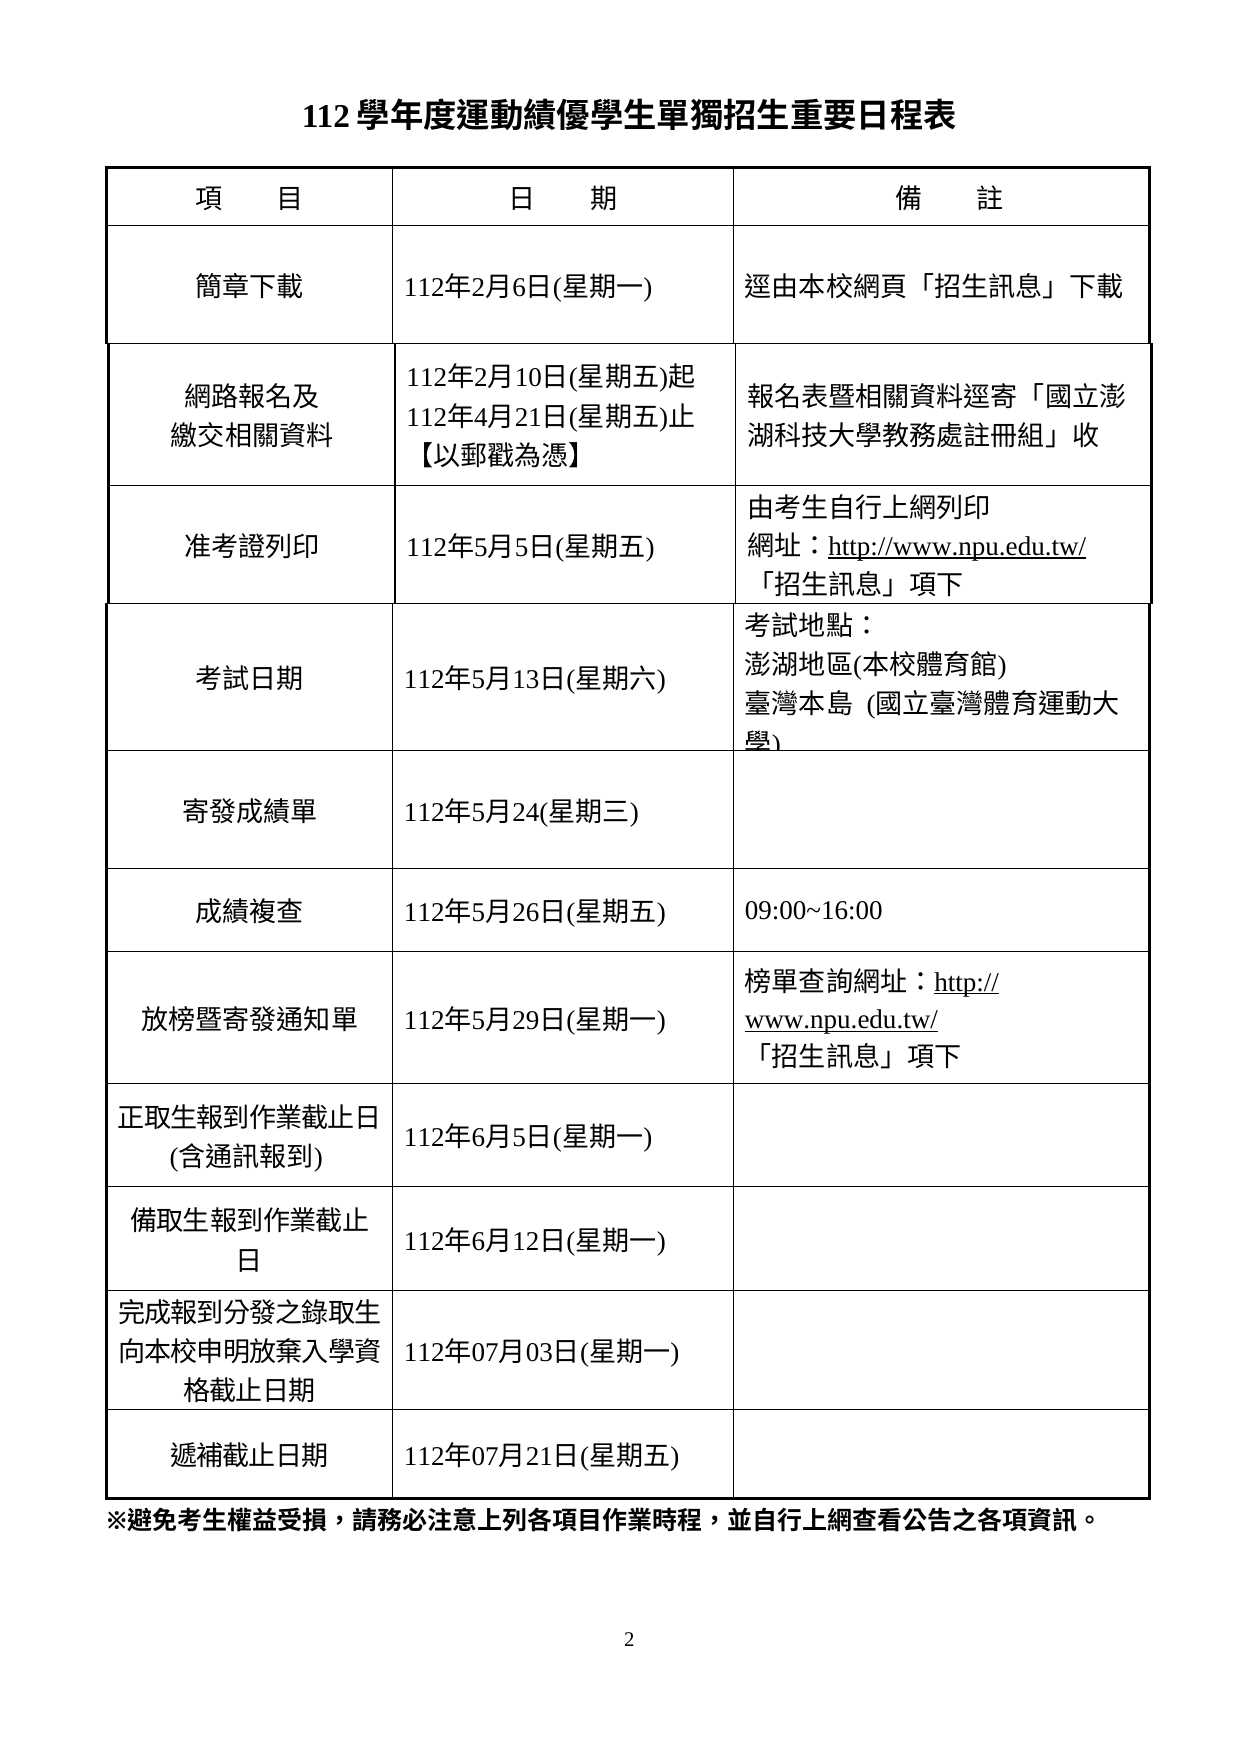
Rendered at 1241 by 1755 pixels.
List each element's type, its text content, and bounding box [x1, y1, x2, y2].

text 112學年度運動績優學生單獨招生重要日程表 [106, 89, 1152, 137]
table_cell 112年5月5日(星期五) [396, 486, 735, 603]
table_cell 112年07月03日(星期一) [393, 1291, 733, 1409]
table_cell 簡章下載 [108, 226, 392, 343]
table_cell 考試日期 [108, 604, 392, 750]
table_cell 112年07月21日(星期五) [393, 1410, 733, 1497]
table_cell 完成報到分發之錄取生向本校申明放棄入學資格截止日期 [108, 1291, 392, 1409]
table_header 備 註 [734, 169, 1148, 225]
table_cell 正取生報到作業截止日 (含通訊報到) [108, 1084, 392, 1186]
table_cell 准考證列印 [110, 486, 394, 603]
table_cell 考試地點： 澎湖地區(本校體育館) 臺灣本島 (國立臺灣體育運動大學) [734, 604, 1148, 750]
table_cell [734, 751, 1148, 868]
table_cell 112年5月29日(星期一) [393, 952, 733, 1083]
table_cell 由考生自行上網列印 網址：http://www.npu.edu.tw/ 「招生訊息」項下 [736, 486, 1150, 603]
table_cell 112年6月5日(星期一) [393, 1084, 733, 1186]
table_cell [734, 1291, 1148, 1409]
table_cell 備取生報到作業截止日 [108, 1187, 392, 1290]
table_cell 放榜暨寄發通知單 [108, 952, 392, 1083]
table_cell 09:00~16:00 [734, 869, 1148, 951]
table_cell 寄發成績單 [108, 751, 392, 868]
table_cell 報名表暨相關資料逕寄「國立澎湖科技大學教務處註冊組」收 [736, 344, 1150, 484]
table_header 項 目 [108, 169, 392, 225]
table_cell [734, 1410, 1148, 1497]
table_header 日 期 [393, 169, 733, 225]
table_cell 逕由本校網頁「招生訊息」下載 [734, 226, 1148, 343]
table_cell 112年5月24(星期三) [393, 751, 733, 868]
table_cell 遞補截止日期 [108, 1410, 392, 1497]
table_cell 112年5月26日(星期五) [393, 869, 733, 951]
table_cell 112年5月13日(星期六) [393, 604, 733, 750]
table_cell 112年2月6日(星期一) [393, 226, 733, 343]
table_cell 112年2月10日(星期五)起 112年4月21日(星期五)止 【以郵戳為憑】 [396, 344, 735, 484]
table_cell [734, 1187, 1148, 1290]
table_cell 網路報名及 繳交相關資料 [110, 344, 394, 484]
text ※避免考生權益受損，請務必注意上列各項目作業時程，並自行上網查看公告之各項資訊。 [106, 1500, 1152, 1537]
table_cell 榜單查詢網址：http://www.npu.edu.tw/ 「招生訊息」項下 [734, 952, 1148, 1083]
table_cell 成績複查 [108, 869, 392, 951]
table_cell [734, 1084, 1148, 1186]
table_cell 112年6月12日(星期一) [393, 1187, 733, 1290]
